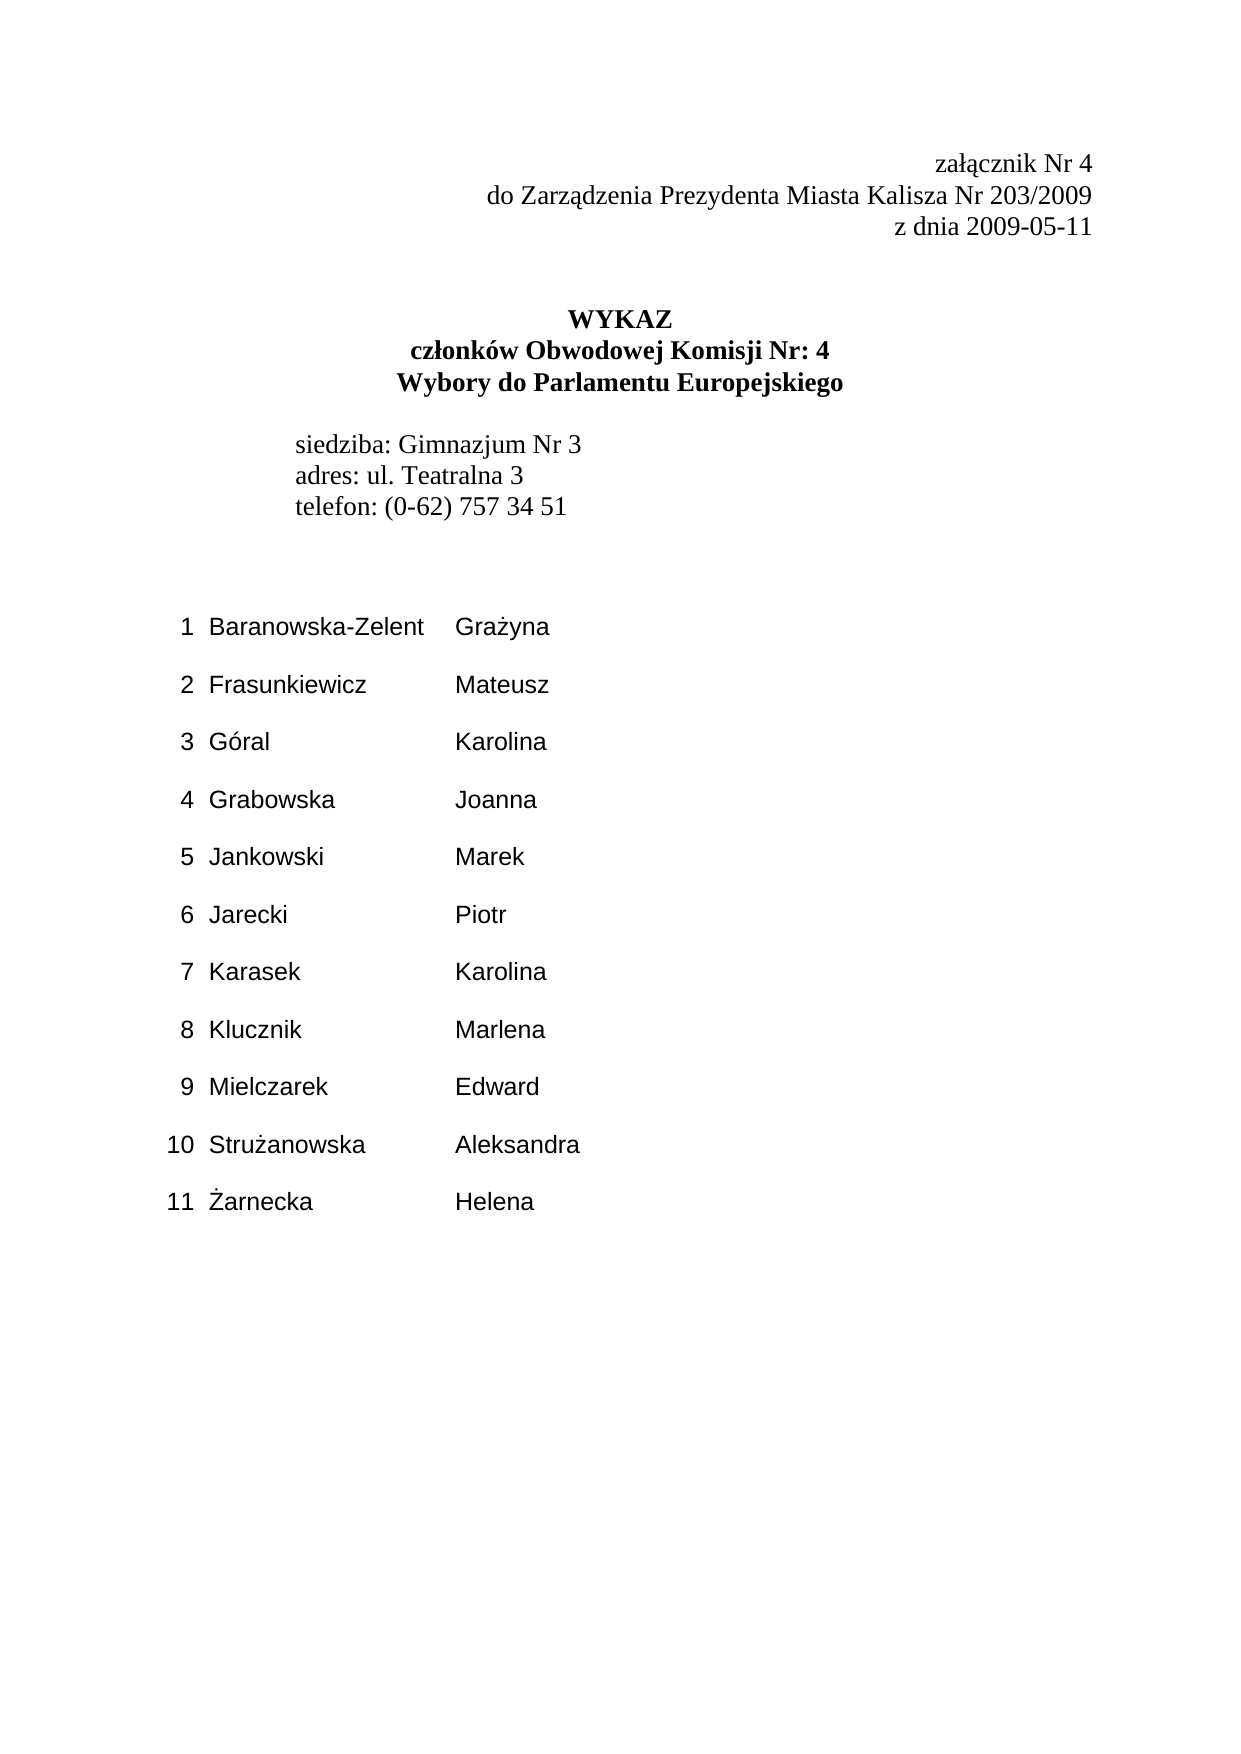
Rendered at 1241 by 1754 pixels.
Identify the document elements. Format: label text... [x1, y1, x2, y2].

table_cell Góral [201, 699, 448, 756]
table_cell Karolina [448, 699, 587, 756]
text WYKAZ [148, 303, 1092, 334]
text Wybory do Parlamentu Europejskiego [148, 366, 1092, 397]
table_cell Grabowska [201, 756, 448, 814]
table_header 1 [148, 584, 201, 641]
table_cell 7 [148, 929, 201, 986]
table_cell Żarnecka [201, 1159, 448, 1216]
table_cell Helena [448, 1159, 587, 1216]
table_cell Piotr [448, 871, 587, 929]
table_cell 6 [148, 871, 201, 929]
table_header Baranowska-Zelent [201, 584, 448, 641]
table_cell Jankowski [201, 814, 448, 871]
table_header Grażyna [448, 584, 587, 641]
text załącznik Nr 4 [148, 148, 1092, 179]
table_cell 3 [148, 699, 201, 756]
table_cell 9 [148, 1044, 201, 1101]
table_cell Marek [448, 814, 587, 871]
table_cell Karasek [201, 929, 448, 986]
text członków Obwodowej Komisji Nr: 4 [148, 334, 1092, 366]
table_cell Joanna [448, 756, 587, 814]
table_cell Klucznik [201, 986, 448, 1044]
table_cell Edward [448, 1044, 587, 1101]
table_cell 2 [148, 641, 201, 699]
table_cell Frasunkiewicz [201, 641, 448, 699]
table_cell Aleksandra [448, 1101, 587, 1159]
table_cell Marlena [448, 986, 587, 1044]
text siedziba: Gimnazjum Nr 3 [295, 428, 1092, 459]
table_cell 11 [148, 1159, 201, 1216]
text telefon: (0-62) 757 34 51 [221, 490, 1092, 521]
table_cell Karolina [448, 929, 587, 986]
table_cell Mateusz [448, 641, 587, 699]
table_cell Mielczarek [201, 1044, 448, 1101]
table_cell 5 [148, 814, 201, 871]
table_cell 8 [148, 986, 201, 1044]
text adres: ul. Teatralna 3 [148, 459, 1092, 490]
table_cell Jarecki [201, 871, 448, 929]
table_cell 4 [148, 756, 201, 814]
text z dnia 2009-05-11 [148, 210, 1092, 241]
text do Zarządzenia Prezydenta Miasta Kalisza Nr 203/2009 [148, 179, 1092, 210]
table_cell 10 [148, 1101, 201, 1159]
table_cell Strużanowska [201, 1101, 448, 1159]
